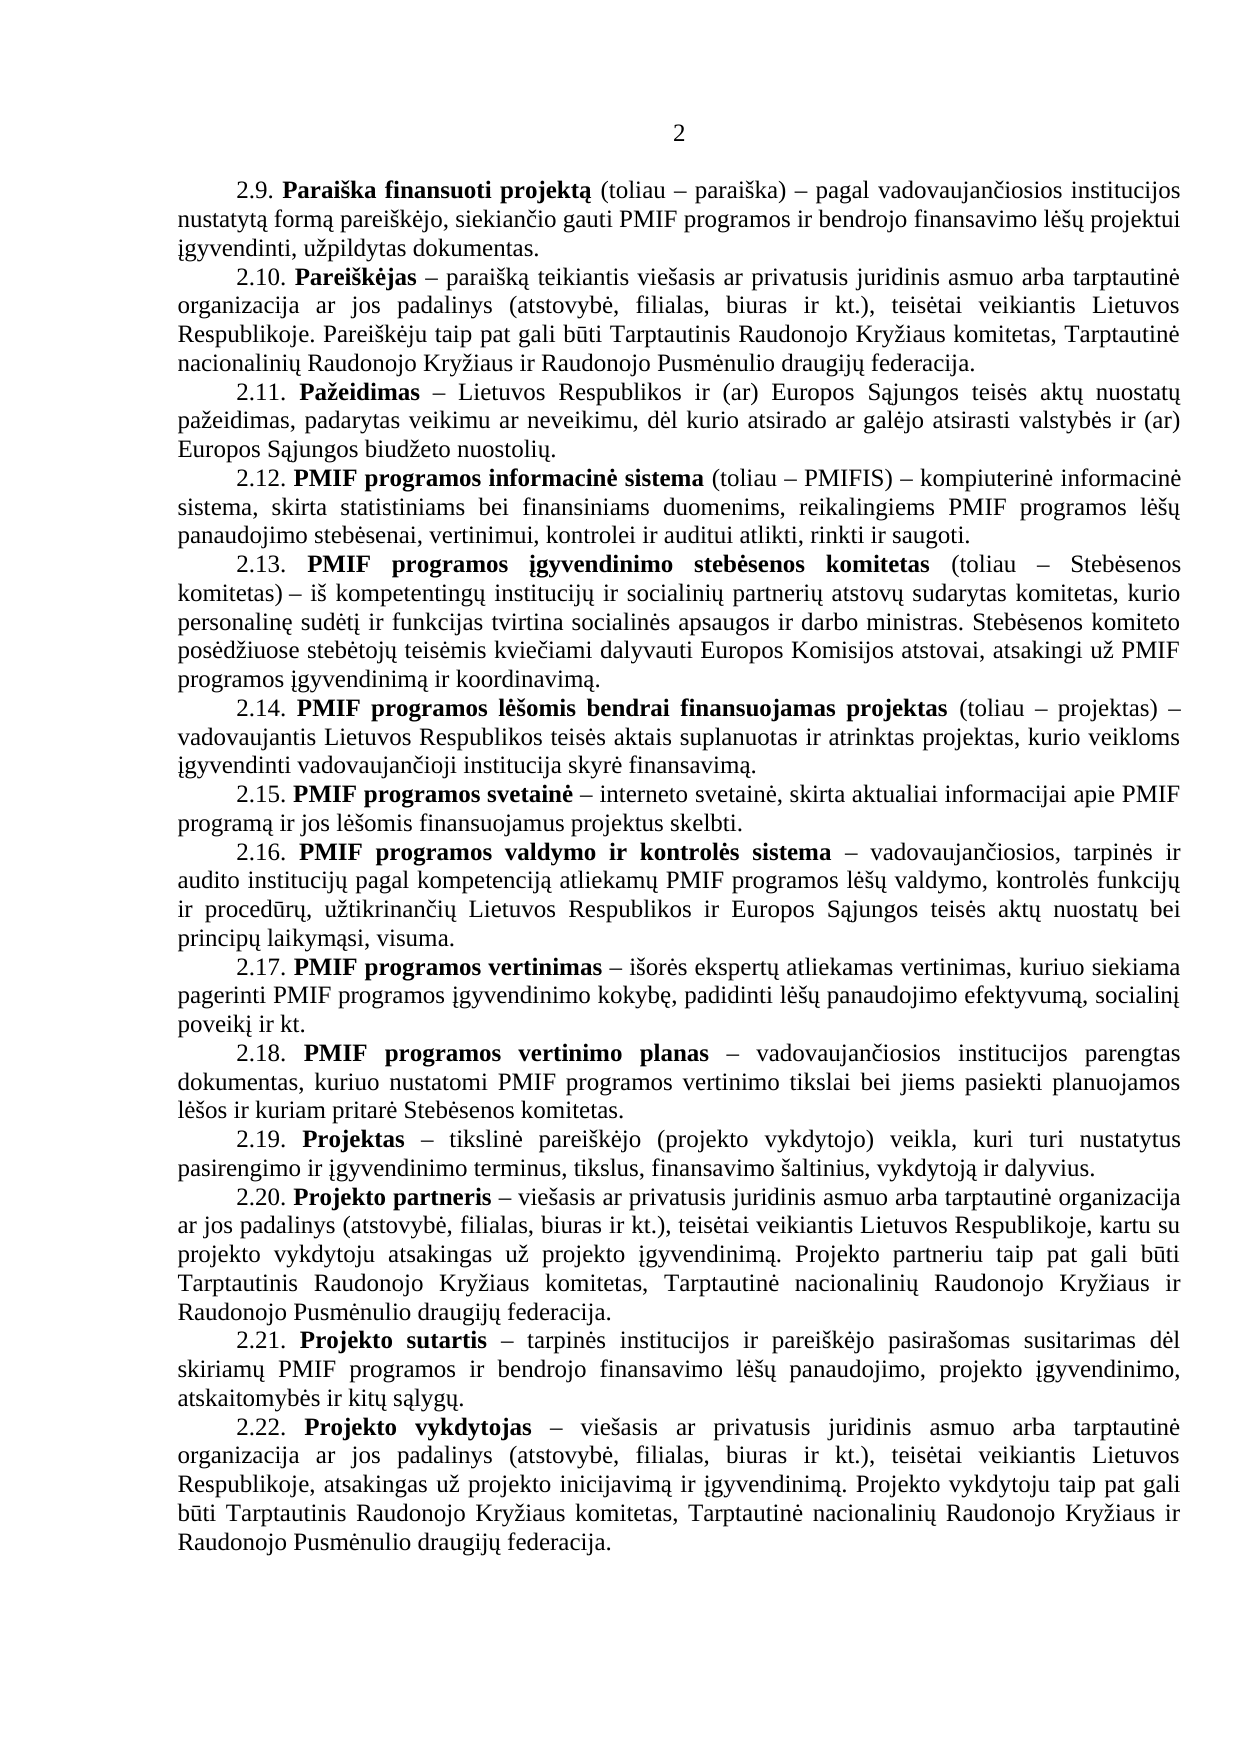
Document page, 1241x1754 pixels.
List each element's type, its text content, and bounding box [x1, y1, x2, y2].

text 2.11. Pažeidimas – Lietuvos Respublikos ir (ar) Europos Sąjungos teisės aktų nuostatų pažeidimas, padarytas veikimu ar neveikimu, dėl kurio atsirado ar galėjo atsirasti valstybės ir (ar) Europos Sąjungos biudžeto nuostolių. [177, 377, 1181, 463]
text 2.13. PMIF programos įgyvendinimo stebėsenos komitetas (toliau – Stebėsenos komitetas) – iš kompetentingų institucijų ir socialinių partnerių atstovų sudarytas komitetas, kurio personalinę sudėtį ir funkcijas tvirtina socialinės apsaugos ir darbo ministras. Stebėsenos komiteto posėdžiuose stebėtojų teisėmis kviečiami dalyvauti Europos Komisijos atstovai, atsakingi už PMIF programos įgyvendinimą ir koordinavimą. [177, 549, 1181, 693]
text 2.12. PMIF programos informacinė sistema (toliau – PMIFIS) – kompiuterinė informacinė sistema, skirta statistiniams bei finansiniams duomenims, reikalingiems PMIF programos lėšų panaudojimo stebėsenai, vertinimui, kontrolei ir auditui atlikti, rinkti ir saugoti. [177, 463, 1181, 549]
text 2.19. Projektas – tikslinė pareiškėjo (projekto vykdytojo) veikla, kuri turi nustatytus pasirengimo ir įgyvendinimo terminus, tikslus, finansavimo šaltinius, vykdytoją ir dalyvius. [177, 1124, 1181, 1182]
text 2.9. Paraiška finansuoti projektą (toliau – paraiška) – pagal vadovaujančiosios institucijos nustatytą formą pareiškėjo, siekiančio gauti PMIF programos ir bendrojo finansavimo lėšų projektui įgyvendinti, užpildytas dokumentas. [177, 176, 1181, 262]
text 2.10. Pareiškėjas – paraišką teikiantis viešasis ar privatusis juridinis asmuo arba tarptautinė organizacija ar jos padalinys (atstovybė, filialas, biuras ir kt.), teisėtai veikiantis Lietuvos Respublikoje. Pareiškėju taip pat gali būti Tarptautinis Raudonojo Kryžiaus komitetas, Tarptautinė nacionalinių Raudonojo Kryžiaus ir Raudonojo Pusmėnulio draugijų federacija. [177, 262, 1181, 377]
text 2.14. PMIF programos lėšomis bendrai finansuojamas projektas (toliau – projektas) – vadovaujantis Lietuvos Respublikos teisės aktais suplanuotas ir atrinktas projektas, kurio veikloms įgyvendinti vadovaujančioji institucija skyrė finansavimą. [177, 693, 1181, 779]
text 2.21. Projekto sutartis – tarpinės institucijos ir pareiškėjo pasirašomas susitarimas dėl skiriamų PMIF programos ir bendrojo finansavimo lėšų panaudojimo, projekto įgyvendinimo, atskaitomybės ir kitų sąlygų. [177, 1326, 1181, 1412]
text 2.16. PMIF programos valdymo ir kontrolės sistema – vadovaujančiosios, tarpinės ir audito institucijų pagal kompetenciją atliekamų PMIF programos lėšų valdymo, kontrolės funkcijų ir procedūrų, užtikrinančių Lietuvos Respublikos ir Europos Sąjungos teisės aktų nuostatų bei principų laikymąsi, visuma. [177, 837, 1181, 952]
text 2.22. Projekto vykdytojas – viešasis ar privatusis juridinis asmuo arba tarptautinė organizacija ar jos padalinys (atstovybė, filialas, biuras ir kt.), teisėtai veikiantis Lietuvos Respublikoje, atsakingas už projekto inicijavimą ir įgyvendinimą. Projekto vykdytoju taip pat gali būti Tarptautinis Raudonojo Kryžiaus komitetas, Tarptautinė nacionalinių Raudonojo Kryžiaus ir Raudonojo Pusmėnulio draugijų federacija. [177, 1412, 1181, 1556]
text 2.18. PMIF programos vertinimo planas – vadovaujančiosios institucijos parengtas dokumentas, kuriuo nustatomi PMIF programos vertinimo tikslai bei jiems pasiekti planuojamos lėšos ir kuriam pritarė Stebėsenos komitetas. [177, 1038, 1181, 1124]
text 2.20. Projekto partneris – viešasis ar privatusis juridinis asmuo arba tarptautinė organizacija ar jos padalinys (atstovybė, filialas, biuras ir kt.), teisėtai veikiantis Lietuvos Respublikoje, kartu su projekto vykdytoju atsakingas už projekto įgyvendinimą. Projekto partneriu taip pat gali būti Tarptautinis Raudonojo Kryžiaus komitetas, Tarptautinė nacionalinių Raudonojo Kryžiaus ir Raudonojo Pusmėnulio draugijų federacija. [177, 1182, 1181, 1326]
text 2.15. PMIF programos svetainė – interneto svetainė, skirta aktualiai informacijai apie PMIF programą ir jos lėšomis finansuojamus projektus skelbti. [177, 779, 1181, 837]
text 2.17. PMIF programos vertinimas – išorės ekspertų atliekamas vertinimas, kuriuo siekiama pagerinti PMIF programos įgyvendinimo kokybę, padidinti lėšų panaudojimo efektyvumą, socialinį poveikį ir kt. [177, 952, 1181, 1038]
